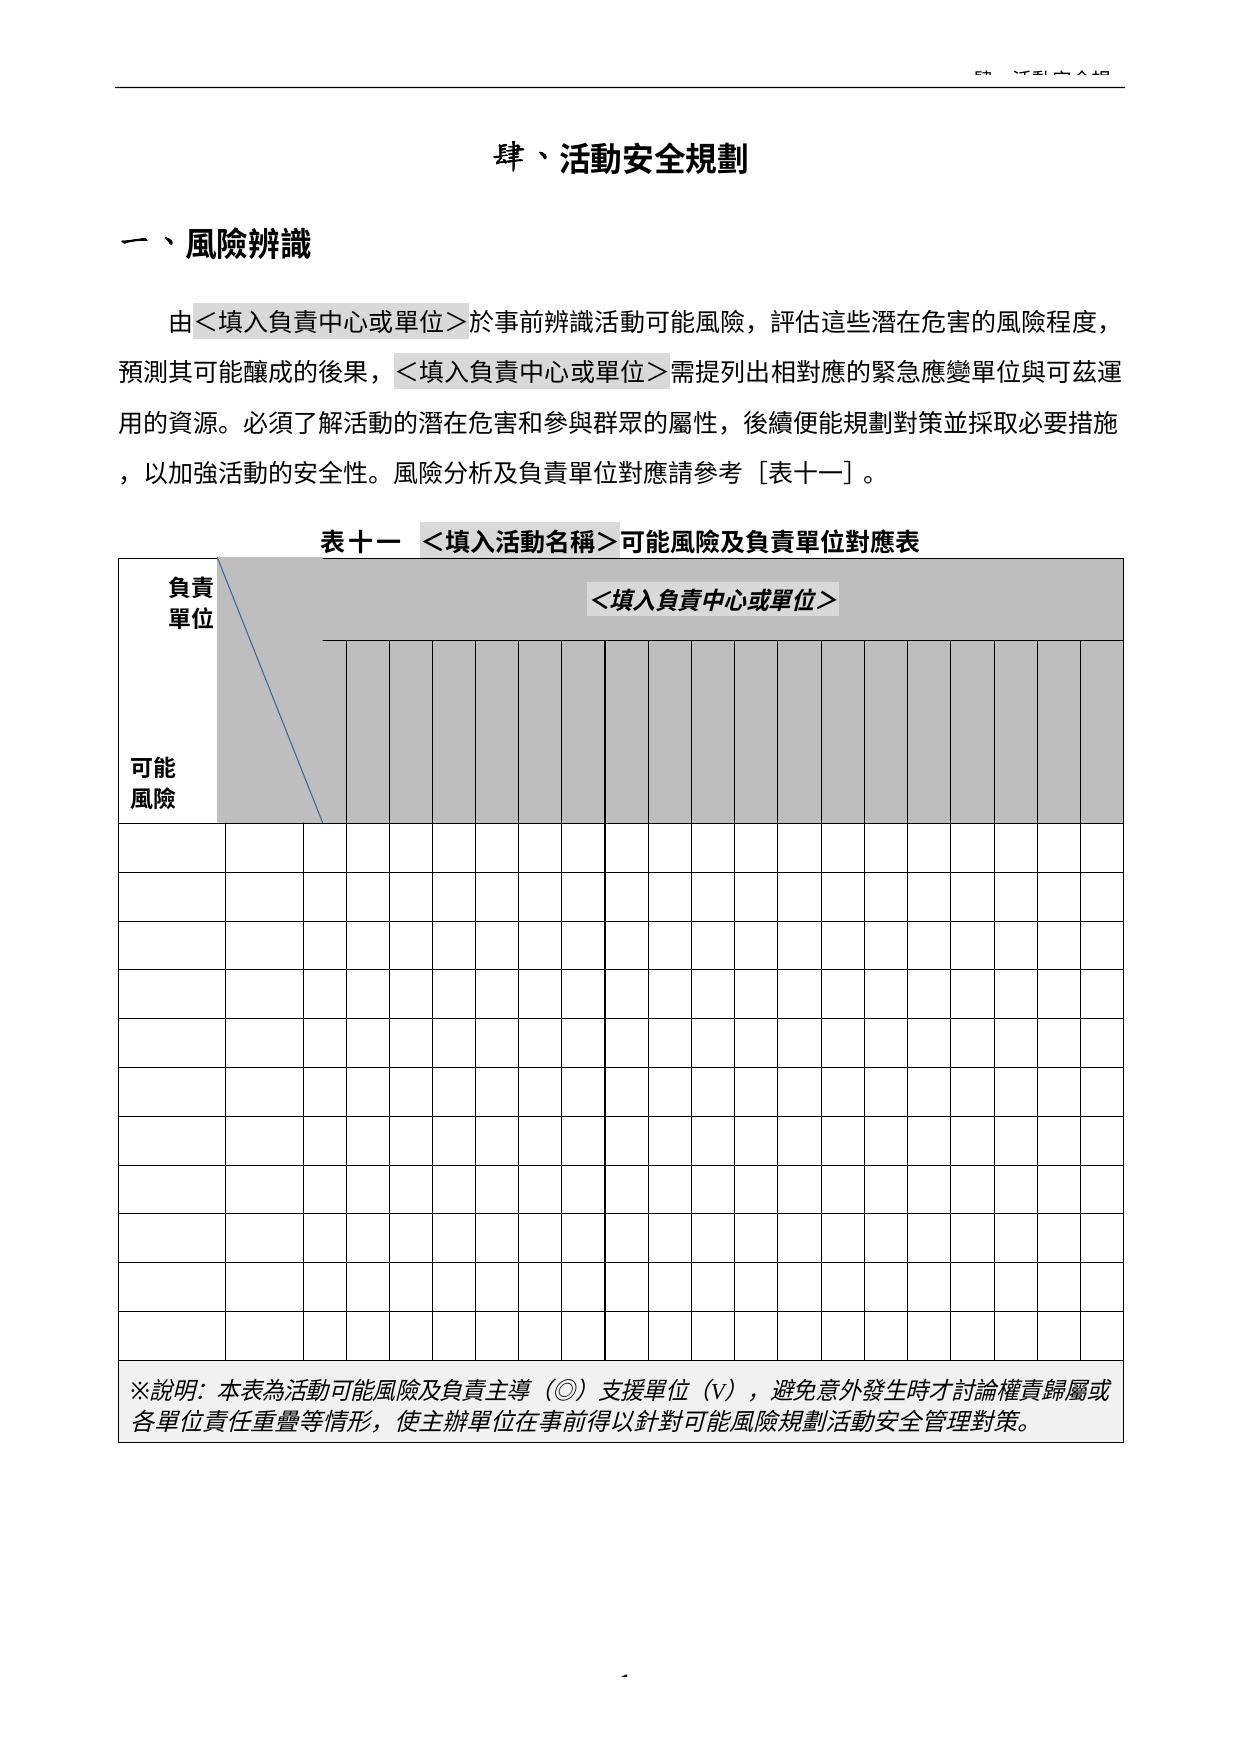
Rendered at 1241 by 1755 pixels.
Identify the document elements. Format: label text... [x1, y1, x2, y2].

table_cell [995, 1068, 1037, 1116]
table_cell [951, 1214, 994, 1262]
table_cell [735, 824, 777, 872]
table_cell [692, 1117, 734, 1165]
table_cell [562, 1019, 604, 1067]
table_cell [390, 641, 432, 823]
table_cell [1081, 873, 1123, 921]
table_cell [519, 1312, 561, 1360]
table_cell [226, 1019, 303, 1067]
table_cell [1081, 641, 1123, 823]
table_cell [908, 970, 950, 1018]
table_cell [476, 1019, 518, 1067]
table_cell [649, 1068, 691, 1116]
table_cell [1081, 922, 1123, 969]
table_cell [995, 1117, 1037, 1165]
table_cell [735, 970, 777, 1018]
table_cell [304, 1214, 346, 1262]
table_cell [562, 1312, 604, 1360]
table_cell [649, 970, 691, 1018]
table_cell [951, 970, 994, 1018]
table_cell [649, 1117, 691, 1165]
table_cell [951, 641, 994, 823]
table_cell [606, 1263, 648, 1311]
text 表十一 ＜填入活動名稱＞可能風險及負責單位對應表 [318, 522, 923, 558]
table_cell [347, 873, 389, 921]
table_cell [908, 1019, 950, 1067]
table_cell [226, 824, 303, 872]
table_cell [735, 1166, 777, 1213]
table_cell [304, 1263, 346, 1311]
table_cell [606, 1214, 648, 1262]
table_cell [822, 1214, 864, 1262]
table_cell [562, 1166, 604, 1213]
table_cell [304, 1166, 346, 1213]
table_cell [735, 1312, 777, 1360]
table_cell [995, 970, 1037, 1018]
table_cell [692, 1312, 734, 1360]
table_cell [822, 873, 864, 921]
table_cell [606, 970, 648, 1018]
table_cell [735, 1263, 777, 1311]
table_cell [226, 1068, 303, 1116]
table_cell [908, 873, 950, 921]
table_cell [347, 922, 389, 969]
table_cell [519, 1166, 561, 1213]
table_cell [519, 1117, 561, 1165]
table_cell [649, 873, 691, 921]
table_cell [606, 1312, 648, 1360]
table_cell [822, 970, 864, 1018]
table_cell [865, 1117, 907, 1165]
table_cell [649, 922, 691, 969]
table_cell [119, 1117, 225, 1165]
table_cell [390, 824, 432, 872]
table_cell [347, 1312, 389, 1360]
text ，以加強活動的安全性。風險分析及負責單位對應請參考［表十一］。 [118, 454, 1151, 490]
table_cell [1038, 970, 1080, 1018]
table_cell [433, 873, 475, 921]
table_cell [390, 922, 432, 969]
table_cell [304, 970, 346, 1018]
table_cell [476, 1263, 518, 1311]
table_cell [951, 1312, 994, 1360]
table_cell [347, 1068, 389, 1116]
table_cell [1038, 1019, 1080, 1067]
table_cell [390, 970, 432, 1018]
table_cell [1038, 1312, 1080, 1360]
table_cell [476, 641, 518, 823]
table_cell [347, 1117, 389, 1165]
table_cell [735, 873, 777, 921]
table_cell [692, 1263, 734, 1311]
table_header 負責單位 [119, 559, 217, 640]
table_cell [226, 1263, 303, 1311]
table_cell [649, 1166, 691, 1213]
table_cell [1038, 1166, 1080, 1213]
table_cell [649, 641, 691, 823]
table_cell [951, 1117, 994, 1165]
table_cell [908, 1263, 950, 1311]
table_cell [735, 1214, 777, 1262]
table_cell [778, 1214, 821, 1262]
table_cell [822, 1312, 864, 1360]
table_cell [519, 1263, 561, 1311]
table_cell [735, 1019, 777, 1067]
table_cell [304, 1312, 346, 1360]
table_cell [519, 824, 561, 872]
table_cell [519, 873, 561, 921]
table_cell [1038, 641, 1080, 823]
table_cell [562, 873, 604, 921]
table_cell [476, 824, 518, 872]
table_cell [476, 1166, 518, 1213]
table_cell [735, 641, 777, 823]
table_cell [822, 1019, 864, 1067]
table_cell [433, 970, 475, 1018]
table_cell [865, 1166, 907, 1213]
table_cell [778, 1263, 821, 1311]
table_cell [995, 873, 1037, 921]
table_cell [865, 824, 907, 872]
table_cell [692, 1166, 734, 1213]
table_cell [562, 1263, 604, 1311]
table_cell [476, 970, 518, 1018]
table_cell [778, 873, 821, 921]
table_cell [433, 1019, 475, 1067]
table_cell [778, 1166, 821, 1213]
table_cell [995, 824, 1037, 872]
table_cell [951, 1263, 994, 1311]
table_cell [347, 970, 389, 1018]
table_cell [735, 1068, 777, 1116]
table_cell [606, 824, 648, 872]
table_cell [995, 1312, 1037, 1360]
table_cell [1081, 1019, 1123, 1067]
table_cell [562, 922, 604, 969]
table_cell [562, 1214, 604, 1262]
table_cell [778, 970, 821, 1018]
table_cell [908, 1312, 950, 1360]
table_cell [951, 1019, 994, 1067]
subtitle 風險辨識 [185, 218, 1151, 266]
table_cell [519, 922, 561, 969]
table_cell [908, 1214, 950, 1262]
table_cell [865, 1214, 907, 1262]
table_cell [390, 1214, 432, 1262]
table_cell [519, 970, 561, 1018]
picture [121, 237, 173, 245]
table_cell [865, 1263, 907, 1311]
table_cell [347, 641, 389, 823]
table_cell [692, 873, 734, 921]
table_cell [226, 1214, 303, 1262]
table_cell [433, 1312, 475, 1360]
table_cell [519, 1019, 561, 1067]
table_cell [476, 1214, 518, 1262]
table_cell [951, 873, 994, 921]
table_cell [822, 641, 864, 823]
table_cell [226, 922, 303, 969]
table_cell [1081, 1312, 1123, 1360]
table_cell [1038, 1214, 1080, 1262]
table_cell [562, 824, 604, 872]
table_cell [347, 1166, 389, 1213]
table_cell [995, 641, 1037, 823]
table_cell [1081, 1263, 1123, 1311]
table_cell [778, 1117, 821, 1165]
table_cell [390, 1263, 432, 1311]
table_cell [519, 1214, 561, 1262]
table_cell [433, 1068, 475, 1116]
table_cell [778, 824, 821, 872]
table_cell [304, 1019, 346, 1067]
table_cell [304, 824, 346, 872]
table_cell [865, 1312, 907, 1360]
table_cell [735, 922, 777, 969]
table_cell [433, 1117, 475, 1165]
table_cell [433, 1214, 475, 1262]
table_cell [908, 1117, 950, 1165]
table_cell [390, 1117, 432, 1165]
table_cell [119, 1019, 225, 1067]
table_cell [562, 1068, 604, 1116]
table_cell [649, 1312, 691, 1360]
table_header ＜填入負責中心或單位＞ [323, 559, 1123, 640]
table_cell [226, 1312, 303, 1360]
table_cell [347, 1263, 389, 1311]
table_cell [778, 641, 821, 823]
table_cell [119, 824, 225, 872]
table_cell [390, 873, 432, 921]
table_cell [995, 1166, 1037, 1213]
table_cell [119, 873, 225, 921]
table_cell [119, 1068, 225, 1116]
table_cell [995, 922, 1037, 969]
table_cell [908, 824, 950, 872]
table_cell [1038, 1263, 1080, 1311]
table_cell [390, 1068, 432, 1116]
table_cell [119, 1263, 225, 1311]
table_cell [606, 641, 648, 823]
table_cell [476, 1312, 518, 1360]
table_cell [476, 1068, 518, 1116]
table_cell [562, 1117, 604, 1165]
table_cell [908, 641, 950, 823]
table_cell [822, 824, 864, 872]
table_cell [822, 1166, 864, 1213]
table_cell [951, 824, 994, 872]
table_cell [692, 1019, 734, 1067]
table_cell [865, 922, 907, 969]
table_cell 可能風險 [119, 640, 217, 823]
table_cell [476, 922, 518, 969]
table_cell [908, 922, 950, 969]
table_cell [692, 824, 734, 872]
table_cell [865, 1068, 907, 1116]
table_cell [1081, 1166, 1123, 1213]
table_cell [778, 922, 821, 969]
table_cell [606, 922, 648, 969]
table_cell [1038, 824, 1080, 872]
table_cell [865, 641, 907, 823]
table_cell [649, 1214, 691, 1262]
table_cell [606, 1166, 648, 1213]
table_cell [304, 1068, 346, 1116]
table_cell [822, 1068, 864, 1116]
table_cell [1081, 1068, 1123, 1116]
table_cell [692, 1068, 734, 1116]
table_cell [476, 1117, 518, 1165]
table_cell [119, 922, 225, 969]
table_cell [226, 873, 303, 921]
table_cell [304, 873, 346, 921]
table_cell ※說明：本表為活動可能風險及負責主導（◎）支援單位（V），避免意外發生時才討論權責歸屬或各單位責任重疊等情形，使主辦單位在事前得以針對可能風險規劃活動安全管理對策。 [119, 1361, 1123, 1442]
table_cell [735, 1117, 777, 1165]
table_cell [822, 922, 864, 969]
table_cell [119, 1214, 225, 1262]
table_cell [995, 1263, 1037, 1311]
text 活動安全規劃 [204, 133, 1038, 181]
table_cell [1038, 873, 1080, 921]
table_cell [347, 1019, 389, 1067]
table_cell [347, 824, 389, 872]
table_cell [304, 922, 346, 969]
table_cell [606, 1117, 648, 1165]
table_cell [692, 641, 734, 823]
table_cell [562, 970, 604, 1018]
table_cell [1038, 1068, 1080, 1116]
table_cell [433, 1166, 475, 1213]
table_cell [951, 922, 994, 969]
table_cell [347, 1214, 389, 1262]
table_cell [778, 1312, 821, 1360]
table_cell [390, 1166, 432, 1213]
table_cell [433, 922, 475, 969]
table_cell [951, 1068, 994, 1116]
table_cell [908, 1068, 950, 1116]
table_cell [119, 1312, 225, 1360]
table_cell [778, 1068, 821, 1116]
table_cell [606, 873, 648, 921]
table_cell [1038, 1117, 1080, 1165]
table_cell [433, 1263, 475, 1311]
table_cell [822, 1263, 864, 1311]
table_cell [692, 970, 734, 1018]
table_cell [119, 1166, 225, 1213]
table_cell [119, 970, 225, 1018]
table_cell [778, 1019, 821, 1067]
table_cell [304, 1117, 346, 1165]
table_cell [822, 1117, 864, 1165]
table_cell [519, 1068, 561, 1116]
table_cell [908, 1166, 950, 1213]
table_cell [433, 641, 475, 823]
table_cell [1081, 1214, 1123, 1262]
table_cell [390, 1312, 432, 1360]
table_cell [476, 873, 518, 921]
table_cell [995, 1214, 1037, 1262]
table_cell [519, 641, 561, 823]
table_cell [865, 970, 907, 1018]
table_cell [433, 824, 475, 872]
table_cell [606, 1068, 648, 1116]
table_cell [226, 1166, 303, 1213]
table_cell [323, 641, 346, 823]
table_cell [1081, 970, 1123, 1018]
text 由＜填入負責中心或單位＞於事前辨識活動可能風險，評估這些潛在危害的風險程度， 預測其可能釀成的後果，＜填入負責中心或單位＞需提列出相對應的緊急應變單位與可茲運用的資源。必須了解活動的潛在危害和參與群眾的屬性，後續便能規劃對策並採取必要措施 [118, 302, 1122, 439]
table_cell [951, 1166, 994, 1213]
table_cell [865, 873, 907, 921]
table_cell [865, 1019, 907, 1067]
table_cell [692, 1214, 734, 1262]
table_cell [649, 1263, 691, 1311]
table_cell [226, 1117, 303, 1165]
table_cell [1081, 824, 1123, 872]
table_cell [1081, 1117, 1123, 1165]
table_cell [995, 1019, 1037, 1067]
table_cell [649, 1019, 691, 1067]
table_cell [649, 824, 691, 872]
table_cell [1038, 922, 1080, 969]
table_cell [226, 970, 303, 1018]
picture [493, 141, 547, 172]
table_cell [692, 922, 734, 969]
table_cell [390, 1019, 432, 1067]
table_cell [562, 641, 604, 823]
table_cell [606, 1019, 648, 1067]
